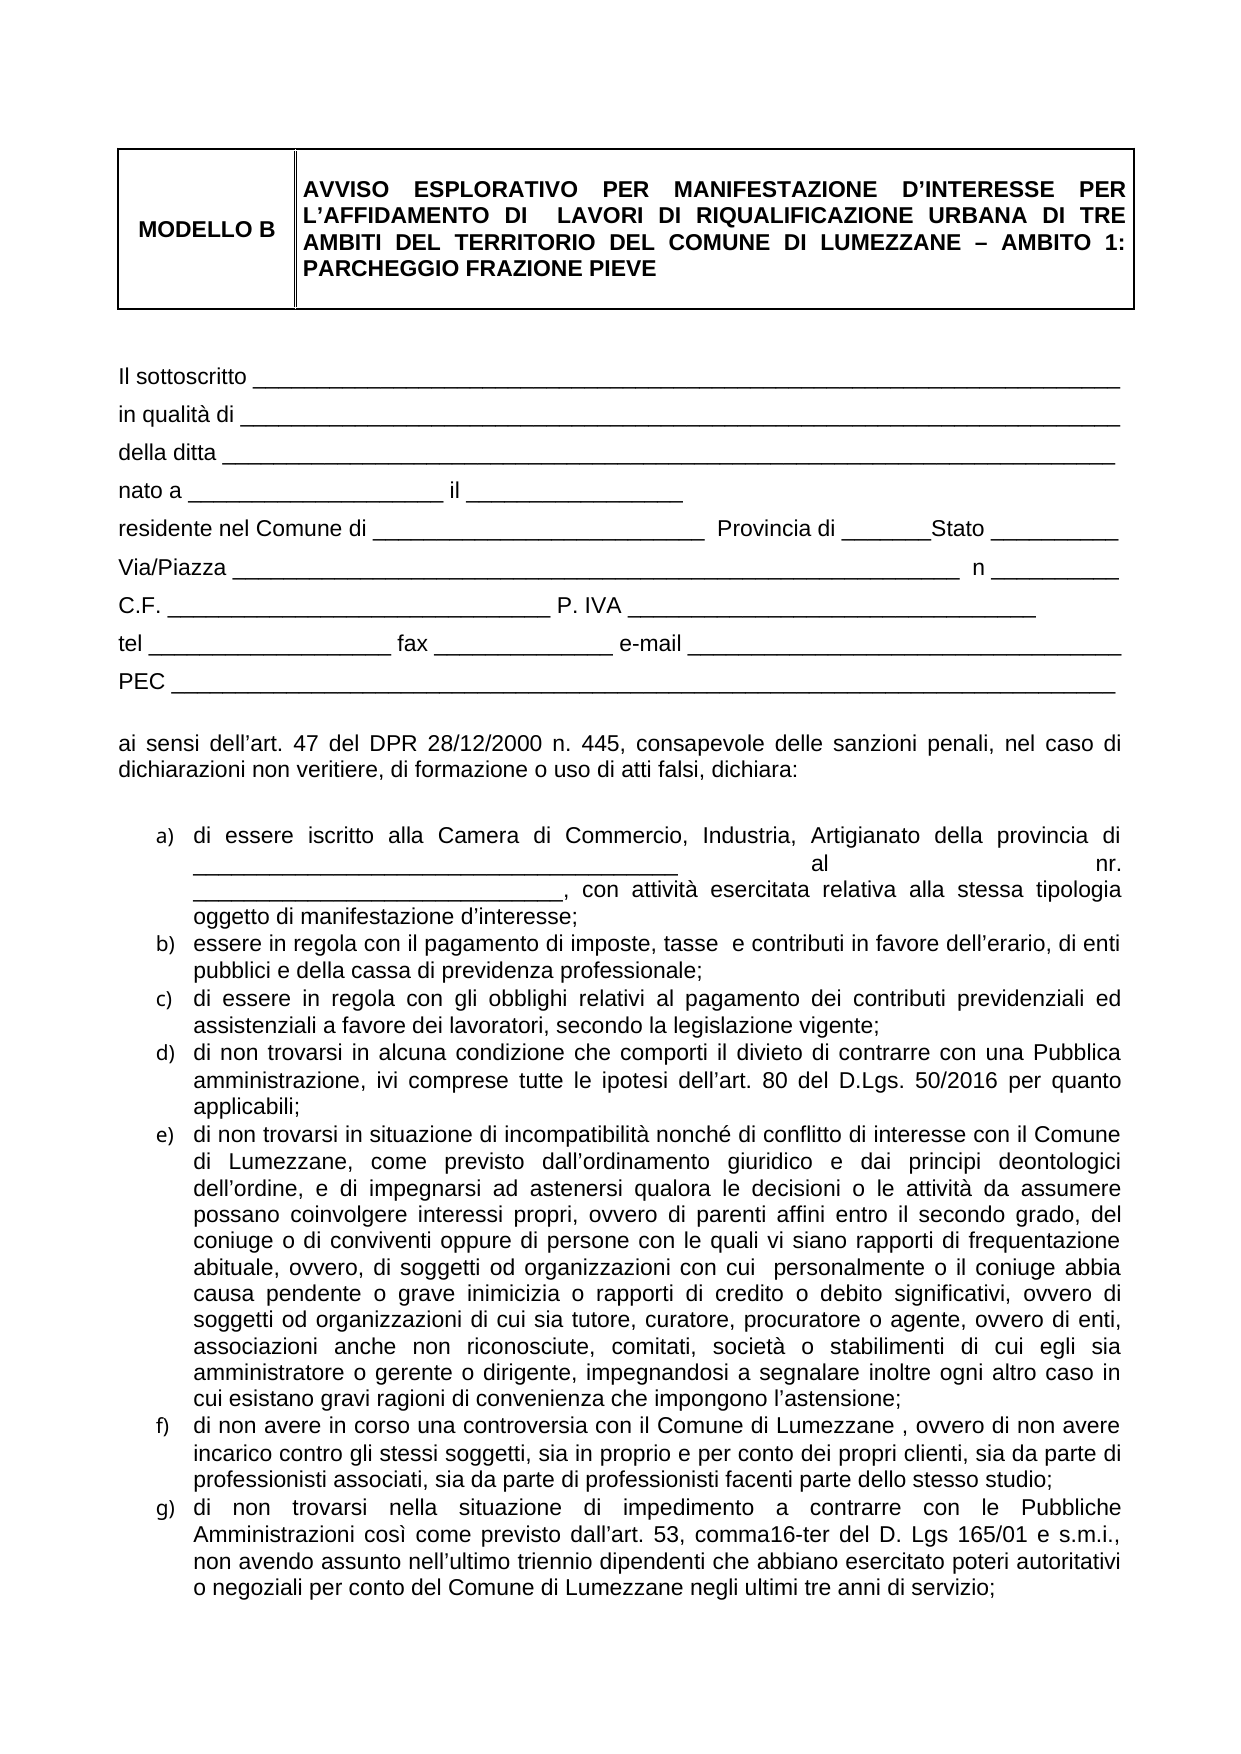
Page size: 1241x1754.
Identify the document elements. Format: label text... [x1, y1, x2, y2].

table_header MODELLO B [119, 150, 295, 308]
list di non avere in corso una controversia con il Comune di Lumezzane , ovvero di non avere incarico contro gli stessi soggetti, sia in proprio e per conto dei propri clienti, sia da parte di professionisti associati, sia da parte di professionisti facenti parte dello stesso studio; [156, 1412, 1122, 1493]
text nato a ____________________ il _________________ [118, 477, 1122, 503]
text della ditta ______________________________________________________________________ [118, 439, 1122, 465]
text residente nel Comune di __________________________ Provincia di _______Stato __________ [118, 515, 1122, 542]
text Il sottoscritto ____________________________________________________________________ [118, 363, 1122, 389]
list essere in regola con il pagamento di imposte, tasse e contributi in favore dell’erario, di enti pubblici e della cassa di previdenza professionale; [156, 929, 1122, 984]
list di non trovarsi nella situazione di impedimento a contrarre con le Pubbliche Amministrazioni così come previsto dall’art. 53, comma16-ter del D. Lgs 165/01 e s.m.i., non avendo assunto nell’ultimo triennio dipendenti che abbiano esercitato poteri autoritativi o negoziali per conto del Comune di Lumezzane negli ultimi tre anni di servizio; [156, 1493, 1122, 1600]
table_header AVVISO ESPLORATIVO PER MANIFESTAZIONE D’INTERESSE PER L’AFFIDAMENTO DI LAVORI DI RIQUALIFICAZIONE URBANA DI TRE AMBITI DEL TERRITORIO DEL COMUNE DI LUMEZZANE – AMBITO 1: PARCHEGGIO FRAZIONE PIEVE [295, 150, 1133, 308]
list di essere in regola con gli obblighi relativi al pagamento dei contributi previdenziali ed assistenziali a favore dei lavoratori, secondo la legislazione vigente; [156, 984, 1122, 1038]
list di non trovarsi in alcuna condizione che comporti il divieto di contrarre con una Pubblica amministrazione, ivi comprese tutte le ipotesi dell’art. 80 del D.Lgs. 50/2016 per quanto applicabili; [156, 1038, 1122, 1120]
text Via/Piazza _________________________________________________________ n __________ [118, 553, 1122, 580]
list di non trovarsi in situazione di incompatibilità nonché di conflitto di interesse con il Comune di Lumezzane, come previsto dall’ordinamento giuridico e dai principi deontologici dell’ordine, e di impegnarsi ad astenersi qualora le decisioni o le attività da assumere possano coinvolgere interessi propri, ovvero di parenti affini entro il secondo grado, del coniuge o di conviventi oppure di persone con le quali vi siano rapporti di frequentazione abituale, ovvero, di soggetti od organizzazioni con cui personalmente o il coniuge abbia causa pendente o grave inimicizia o rapporti di credito o debito significativi, ovvero di soggetti od organizzazioni di cui sia tutore, curatore, procuratore o agente, ovvero di enti, associazioni anche non riconosciute, comitati, società o stabilimenti di cui egli sia amministratore o gerente o dirigente, impegnandosi a segnalare inoltre ogni altro caso in cui esistano gravi ragioni di convenienza che impongono l’astensione; [156, 1120, 1122, 1412]
text C.F. ______________________________ P. IVA ________________________________ [118, 592, 1122, 618]
text tel ___________________ fax ______________ e-mail __________________________________ [118, 630, 1122, 656]
text in qualità di _____________________________________________________________________ [118, 401, 1122, 427]
text PEC __________________________________________________________________________ [118, 668, 1122, 694]
text ai sensi dell’art. 47 del DPR 28/12/2000 n. 445, consapevole delle sanzioni penali, nel caso di dichiarazioni non veritiere, di formazione o uso di atti falsi, dichiara: [118, 730, 1122, 783]
list di essere iscritto alla Camera di Commercio, Industria, Artigianato della provincia di ______________________________________ al nr. _____________________________, con attività esercitata relativa alla stessa tipologia oggetto di manifestazione d’interesse; [156, 821, 1122, 929]
